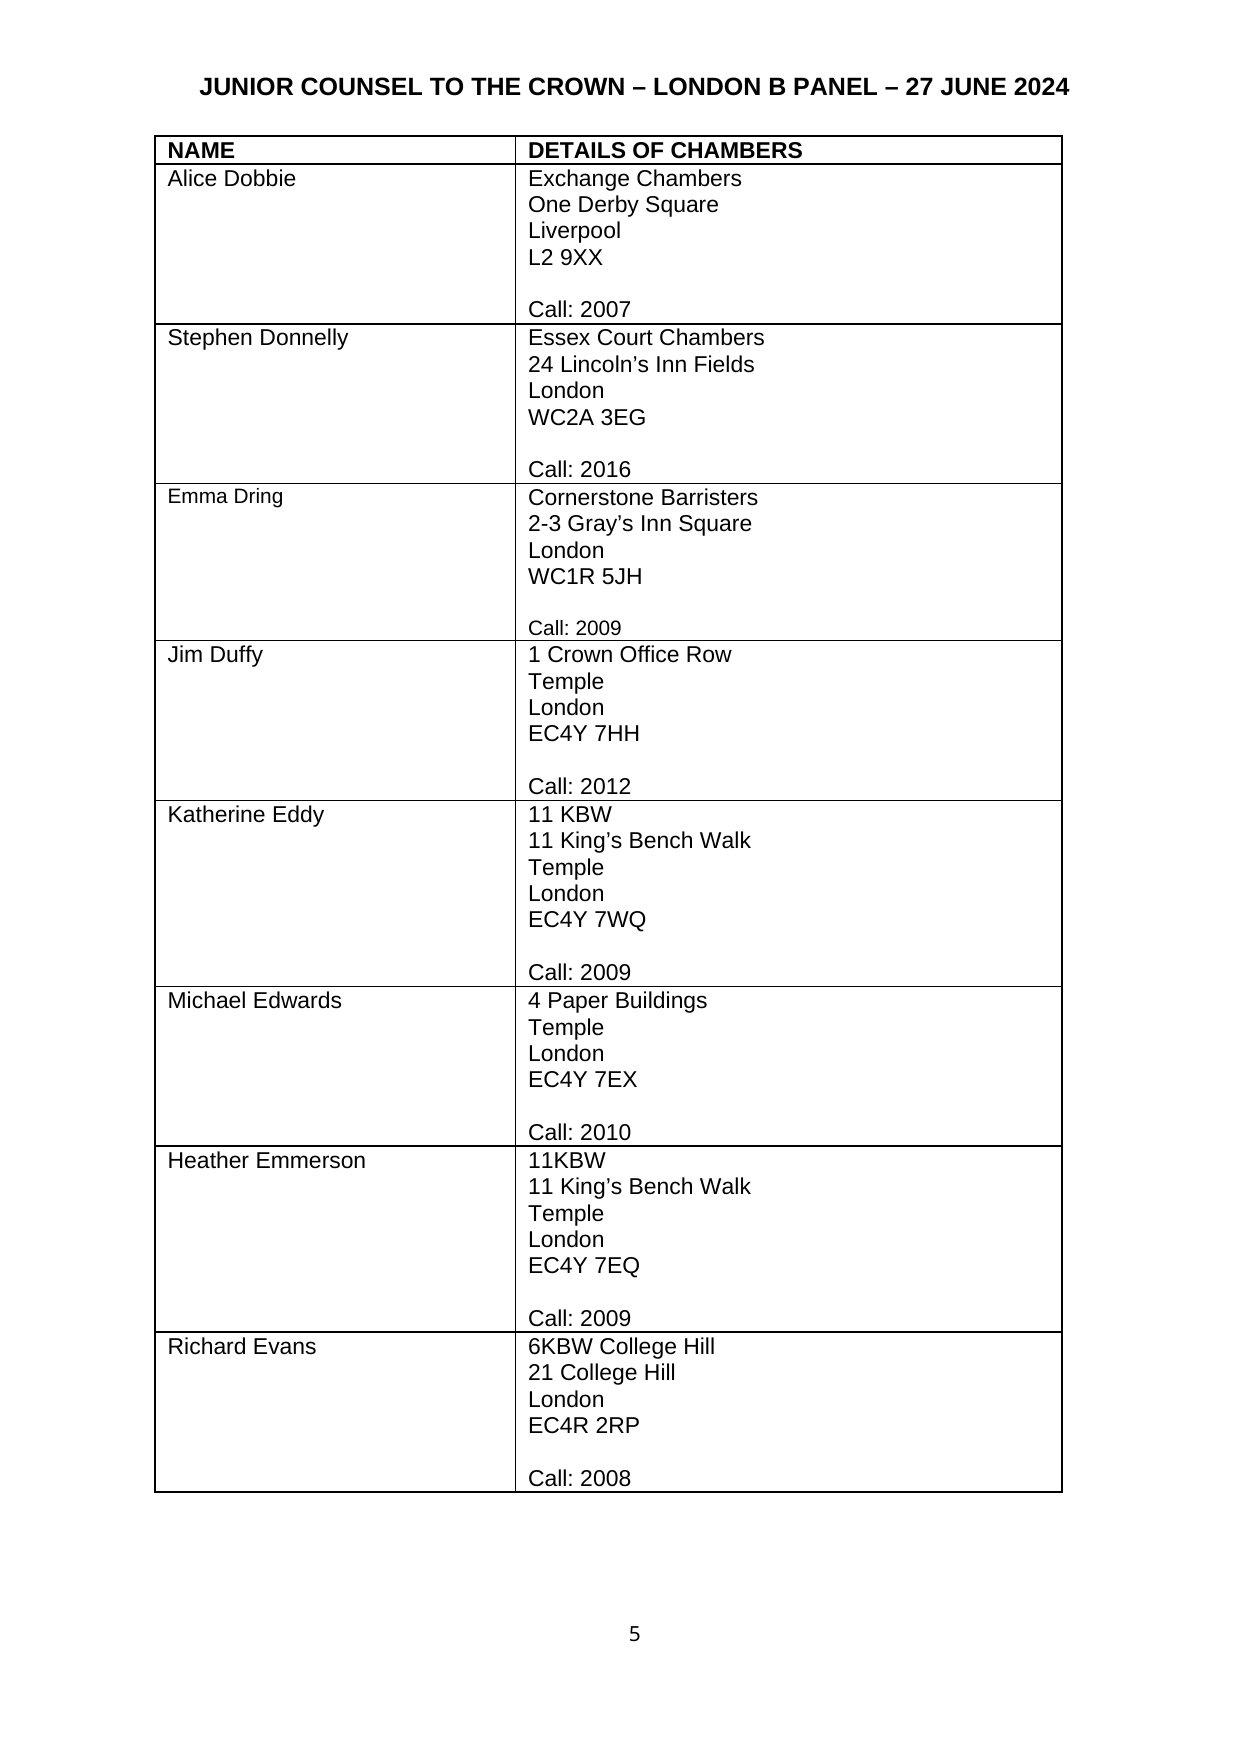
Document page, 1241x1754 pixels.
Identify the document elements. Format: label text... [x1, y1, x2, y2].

table_cell 6KBW College Hill 21 College Hill London EC4R 2RP Call: 2008 [516, 1333, 1061, 1491]
table_header NAME [156, 137, 515, 163]
table_cell Alice Dobbie [156, 165, 515, 323]
table_cell 11 KBW 11 King’s Bench Walk Temple London EC4Y 7WQ Call: 2009 [516, 801, 1061, 986]
table_cell Jim Duffy [156, 641, 515, 799]
table_cell Richard Evans [156, 1333, 515, 1491]
table_cell Heather Emmerson [156, 1147, 515, 1331]
table_cell Cornerstone Barristers 2-3 Gray’s Inn Square London WC1R 5JH Call: 2009 [516, 484, 1061, 640]
table_cell Katherine Eddy [156, 801, 515, 986]
table_cell 1 Crown Office Row Temple London EC4Y 7HH Call: 2012 [516, 641, 1061, 799]
table_header DETAILS OF CHAMBERS [516, 137, 1061, 163]
table_cell Emma Dring [156, 484, 515, 640]
table_cell 11KBW 11 King’s Bench Walk Temple London EC4Y 7EQ Call: 2009 [516, 1147, 1061, 1331]
table_cell 4 Paper Buildings Temple London EC4Y 7EX Call: 2010 [516, 987, 1061, 1145]
table_cell Essex Court Chambers 24 Lincoln’s Inn Fields London WC2A 3EG Call: 2016 [516, 325, 1061, 482]
table_cell Exchange Chambers One Derby Square Liverpool L2 9XX Call: 2007 [516, 165, 1061, 323]
table_cell Stephen Donnelly [156, 325, 515, 482]
table_cell Michael Edwards [156, 987, 515, 1145]
